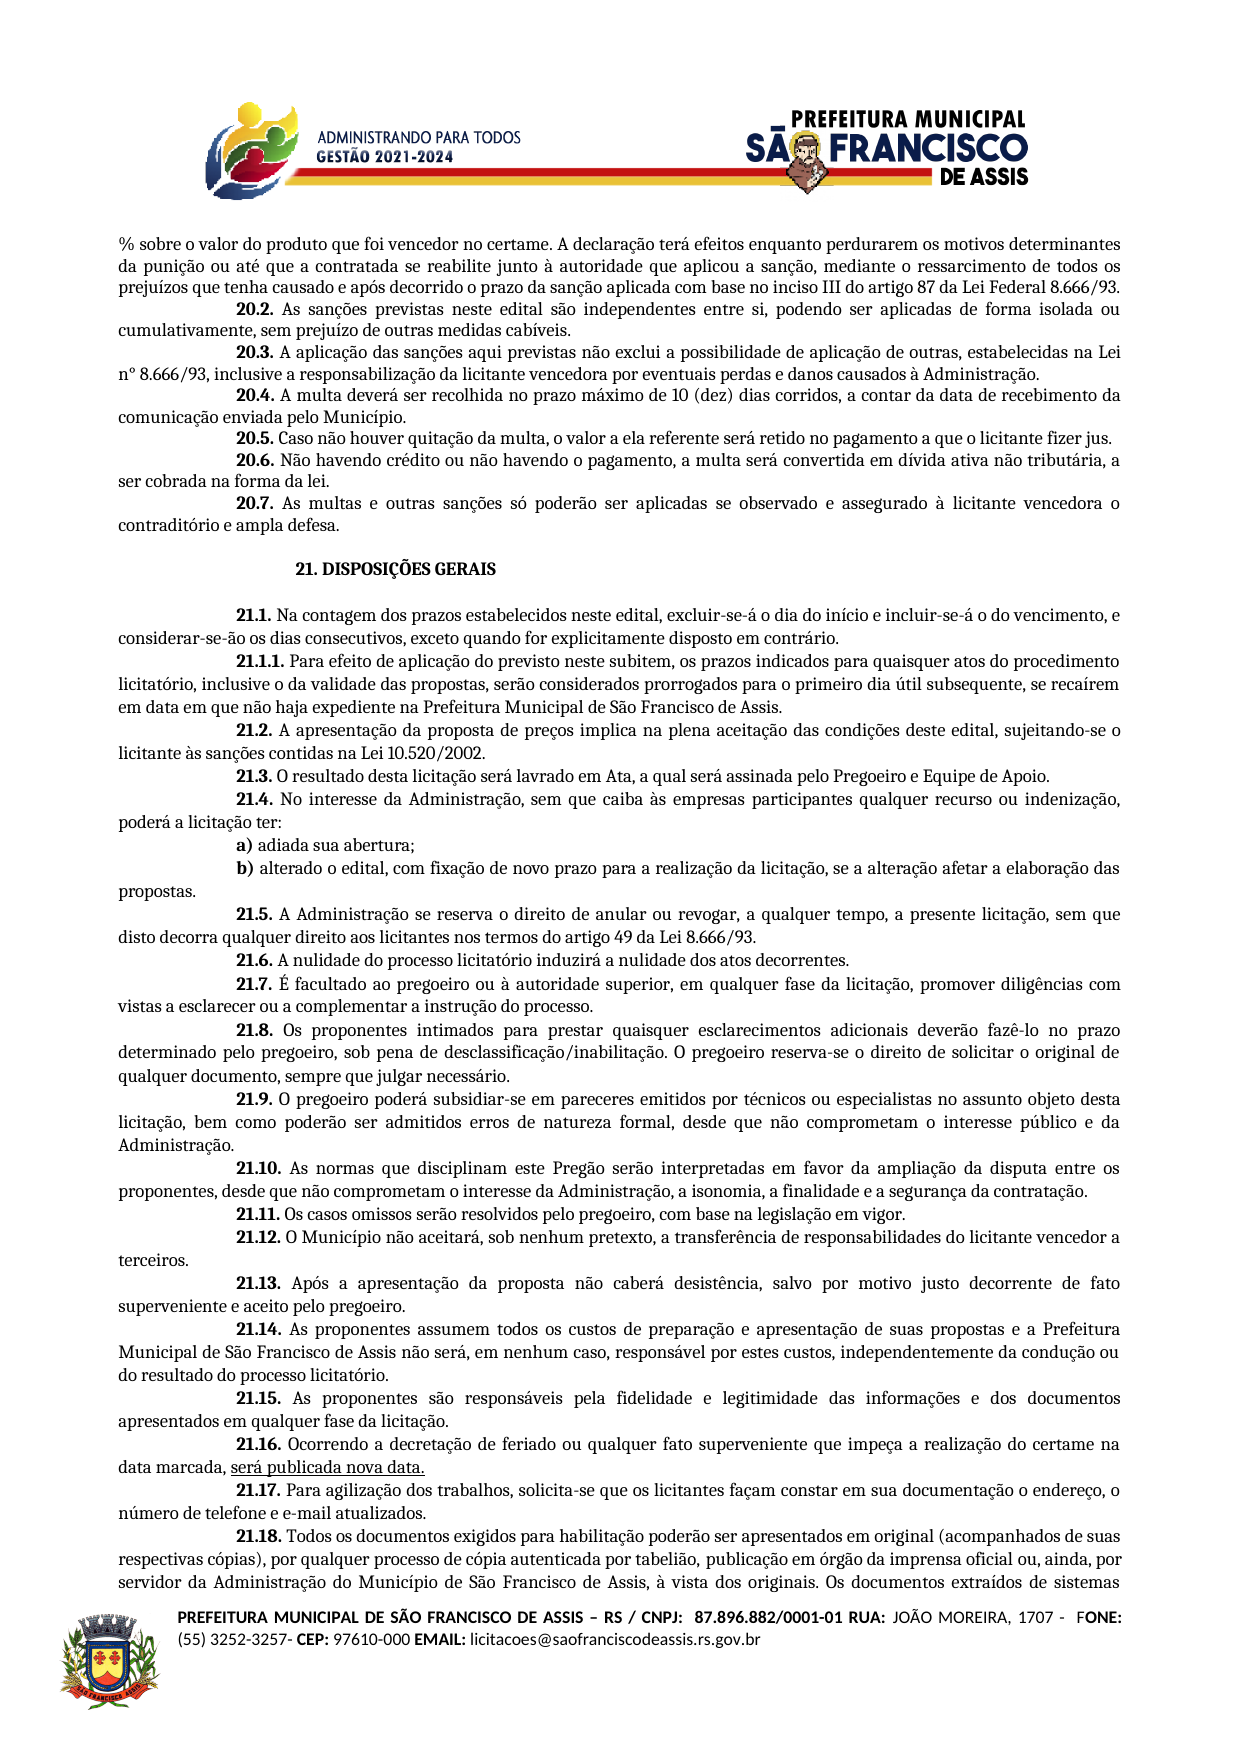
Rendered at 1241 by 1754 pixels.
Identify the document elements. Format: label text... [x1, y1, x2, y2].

text 21.14. As proponentes assumem todos os custos de preparação e apresentação de suas propostas e a Prefeitura Municipal de São Francisco de Assis não será, em nenhum caso, responsável por estes custos, independentemente da condução ou do resultado do processo licitatório. [118, 1318, 1122, 1386]
text % sobre o valor do produto que foi vencedor no certame. A declaração terá efeitos enquanto perdurarem os motivos determinantes da punição ou até que a contratada se reabilite junto à autoridade que aplicou a sanção, mediante o ressarcimento de todos os prejuízos que tenha causado e após decorrido o prazo da sanção aplicada com base no inciso III do artigo 87 da Lei Federal 8.666/93. [118, 234, 1122, 298]
text 21.3. O resultado desta licitação será lavrado em Ata, a qual será assinada pelo Pregoeiro e Equipe de Apoio. [118, 766, 1122, 787]
text 21. DISPOSIÇÕES GERAIS [118, 559, 1122, 580]
text b) alterado o edital, com fixação de novo prazo para a realização da licitação, se a alteração afetar a elaboração das propostas. [118, 858, 1122, 902]
text 20.5. Caso não houver quitação da multa, o valor a ela referente será retido no pagamento a que o licitante fizer jus. [118, 428, 1122, 449]
text 21.12. O Município não aceitará, sob nenhum pretexto, a transferência de responsabilidades do licitante vencedor a terceiros. [118, 1226, 1122, 1271]
text a) adiada sua abertura; [118, 835, 1122, 856]
text 21.9. O pregoeiro poderá subsidiar-se em pareceres emitidos por técnicos ou especialistas no assunto objeto desta licitação, bem como poderão ser admitidos erros de natureza formal, desde que não comprometam o interesse público e da Administração. [118, 1088, 1122, 1156]
text 21.11. Os casos omissos serão resolvidos pelo pregoeiro, com base na legislação em vigor. [118, 1203, 1122, 1225]
text 20.2. As sanções previstas neste edital são independentes entre si, podendo ser aplicadas de forma isolada ou cumulativamente, sem prejuízo de outras medidas cabíveis. [118, 298, 1122, 342]
text 21.18. Todos os documentos exigidos para habilitação poderão ser apresentados em original (acompanhados de suas respectivas cópias), por qualquer processo de cópia autenticada por tabelião, publicação em órgão da imprensa oficial ou, ainda, por servidor da Administração do Município de São Francisco de Assis, à vista dos originais. Os documentos extraídos de sistemas [118, 1526, 1122, 1593]
text 21.16. Ocorrendo a decretação de feriado ou qualquer fato superveniente que impeça a realização do certame na data marcada, será publicada nova data. [118, 1433, 1122, 1478]
text 21.15. As proponentes são responsáveis pela fidelidade e legitimidade das informações e dos documentos apresentados em qualquer fase da licitação. [118, 1387, 1122, 1432]
text 21.7. É facultado ao pregoeiro ou à autoridade superior, em qualquer fase da licitação, promover diligências com vistas a esclarecer ou a complementar a instrução do processo. [118, 973, 1122, 1018]
text 21.1. Na contagem dos prazos estabelecidos neste edital, excluir-se-á o dia do início e incluir-se-á o do vencimento, e considerar-se-ão os dias consecutivos, exceto quando for explicitamente disposto em contrário. [118, 605, 1122, 649]
text 20.7. As multas e outras sanções só poderão ser aplicadas se observado e assegurado à licitante vencedora o contraditório e ampla defesa. [118, 492, 1122, 536]
text 20.4. A multa deverá ser recolhida no prazo máximo de 10 (dez) dias corridos, a contar da data de recebimento da comunicação enviada pelo Município. [118, 385, 1122, 428]
text 21.1.1. Para efeito de aplicação do previsto neste subitem, os prazos indicados para quaisquer atos do procedimento licitatório, inclusive o da validade das propostas, serão considerados prorrogados para o primeiro dia útil subsequente, se recaírem em data em que não haja expediente na Prefeitura Municipal de São Francisco de Assis. [118, 651, 1122, 718]
text 21.6. A nulidade do processo licitatório induzirá a nulidade dos atos decorrentes. [118, 950, 1122, 972]
text 21.2. A apresentação da proposta de preços implica na plena aceitação das condições deste edital, sujeitando-se o licitante às sanções contidas na Lei 10.520/2002. [118, 720, 1122, 764]
text 21.4. No interesse da Administração, sem que caiba às empresas participantes qualquer recurso ou indenização, poderá a licitação ter: [118, 789, 1122, 833]
text 21.17. Para agilização dos trabalhos, solicita-se que os licitantes façam constar em sua documentação o endereço, o número de telefone e e-mail atualizados. [118, 1479, 1122, 1524]
text 21.10. As normas que disciplinam este Pregão serão interpretadas em favor da ampliação da disputa entre os proponentes, desde que não comprometam o interesse da Administração, a isonomia, a finalidade e a segurança da contratação. [118, 1157, 1122, 1202]
text 21.13. Após a apresentação da proposta não caberá desistência, salvo por motivo justo decorrente de fato superveniente e aceito pelo pregoeiro. [118, 1272, 1122, 1317]
text 20.3. A aplicação das sanções aqui previstas não exclui a possibilidade de aplicação de outras, estabelecidas na Lei n° 8.666/93, inclusive a responsabilização da licitante vencedora por eventuais perdas e danos causados à Administração. [118, 342, 1122, 385]
text 20.6. Não havendo crédito ou não havendo o pagamento, a multa será convertida em dívida ativa não tributária, a ser cobrada na forma da lei. [118, 449, 1122, 492]
text 21.5. A Administração se reserva o direito de anular ou revogar, a qualquer tempo, a presente licitação, sem que disto decorra qualquer direito aos licitantes nos termos do artigo 49 da Lei 8.666/93. [118, 904, 1122, 948]
text 21.8. Os proponentes intimados para prestar quaisquer esclarecimentos adicionais deverão fazê-lo no prazo determinado pelo pregoeiro, sob pena de desclassificação/inabilitação. O pregoeiro reserva-se o direito de solicitar o original de qualquer documento, sempre que julgar necessário. [118, 1019, 1122, 1087]
